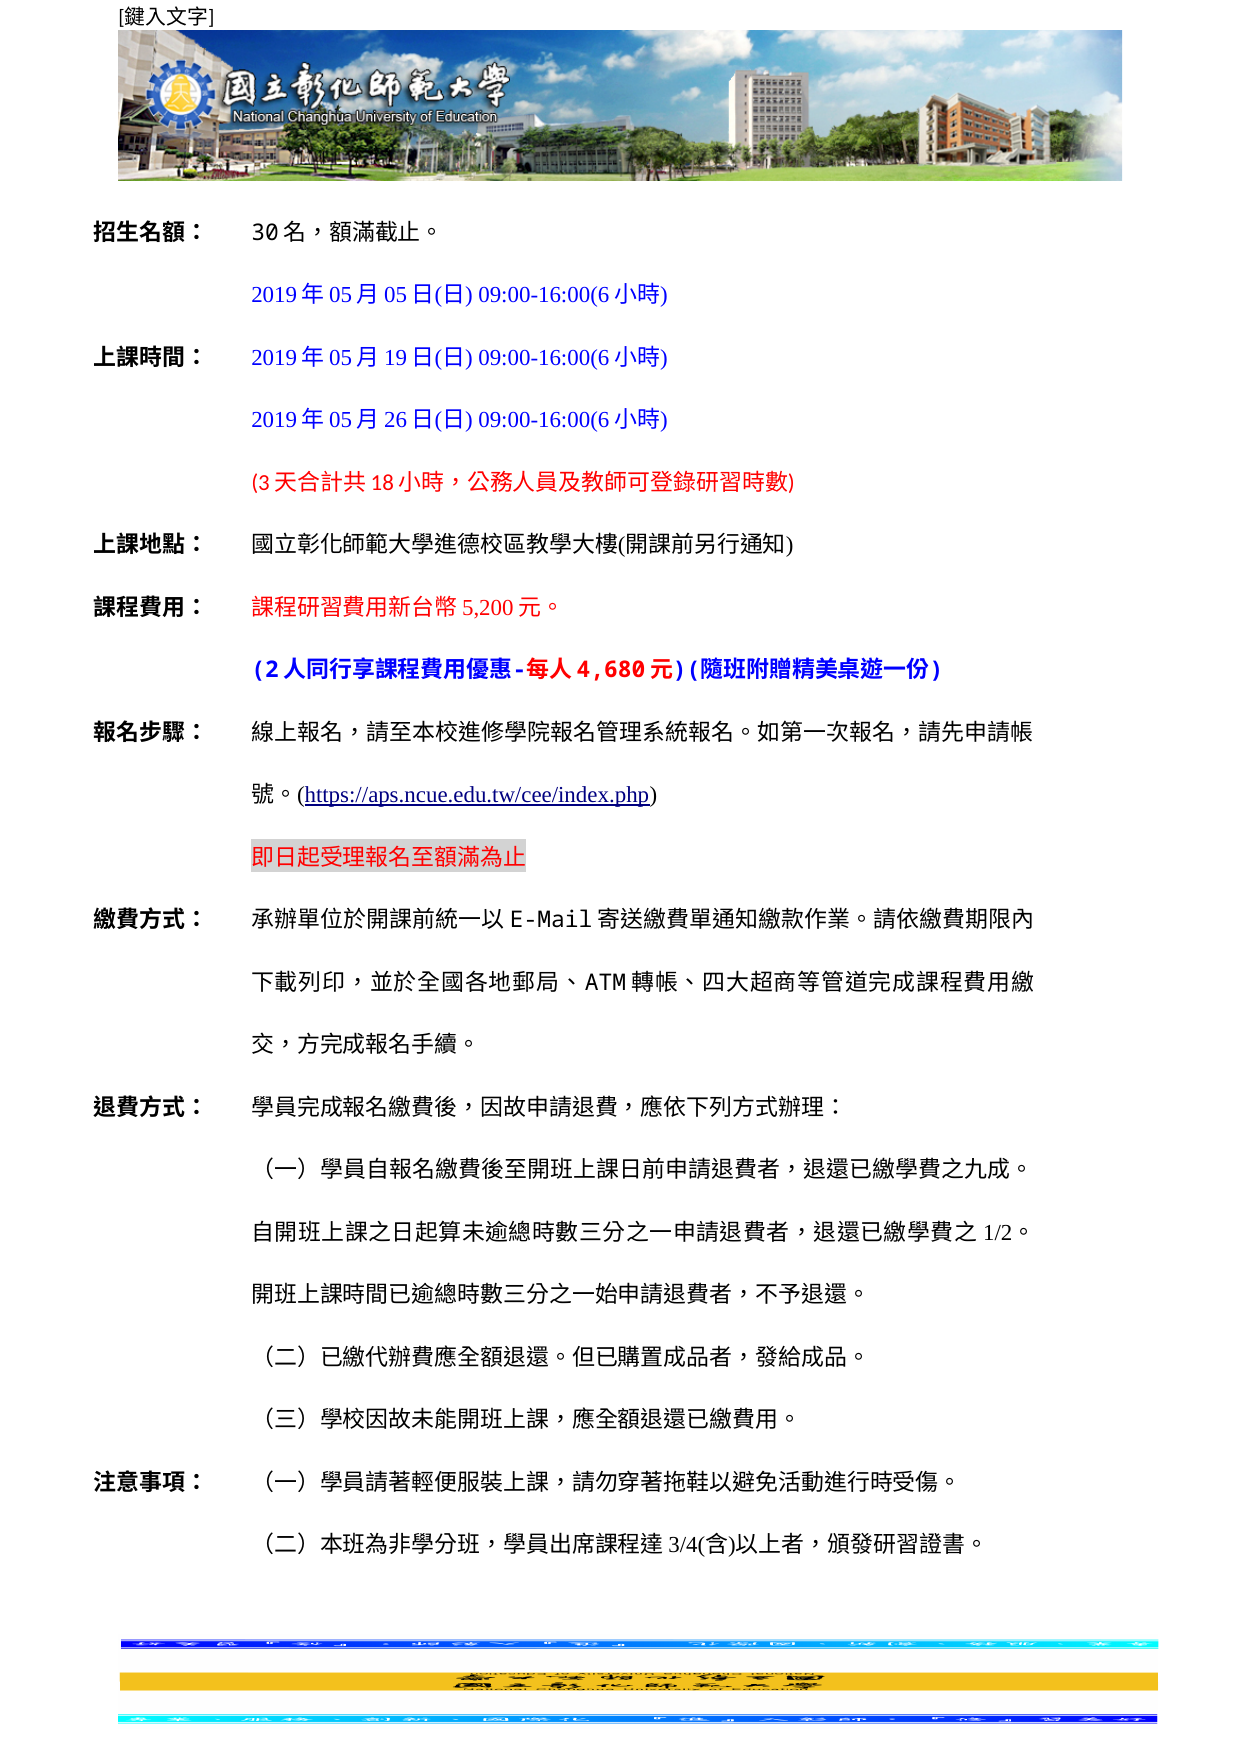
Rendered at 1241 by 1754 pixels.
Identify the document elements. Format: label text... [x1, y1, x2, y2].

table_cell 上課時間： [82, 251, 240, 501]
table_cell [1152, 1439, 1158, 1564]
table_cell [1047, 251, 1152, 501]
table_cell 30名，額滿截止。 [240, 189, 1047, 251]
table_cell [1152, 251, 1158, 501]
table_cell 承辦單位於開課前統一以E-Mail寄送繳費單通知繳款作業。請依繳費期限內下載列印，並於全國各地郵局、ATM轉帳、四大超商等管道完成課程費用繳交，方完成報名手續。 [240, 876, 1047, 1064]
table_cell 注意事項： [82, 1439, 240, 1564]
table_cell [1047, 501, 1152, 564]
table_cell [1047, 564, 1152, 689]
table_cell [1152, 564, 1158, 689]
table_cell [1047, 876, 1152, 1064]
table_cell 上課地點： [82, 501, 240, 564]
table_cell [1047, 1439, 1152, 1564]
table_cell [1152, 189, 1158, 251]
table_cell 課程費用： [82, 564, 240, 689]
table_cell 2019年05月05日(日) 09:00-16:00(6小時) 2019年05月19日(日) 09:00-16:00(6小時) 2019年05月26日(日) 09:00-16:00(6小時) (3天合計共18小時，公務人員及教師可登錄研習時數) [240, 251, 1047, 501]
table_cell 報名步驟： [82, 689, 240, 876]
table_cell [1152, 1064, 1158, 1439]
table_cell [1047, 1064, 1152, 1439]
table_cell 國立彰化師範大學進德校區教學大樓(開課前另行通知) [240, 501, 1047, 564]
table_cell [1152, 689, 1158, 876]
table_cell 招生名額： [82, 189, 240, 251]
table_cell [1152, 501, 1158, 564]
table_cell [1152, 876, 1158, 1064]
table_cell 學員完成報名繳費後，因故申請退費，應依下列方式辦理： （一）學員自報名繳費後至開班上課日前申請退費者，退還已繳學費之九成。自開班上課之日起算未逾總時數三分之一申請退費者，退還已繳學費之1/2。開班上課時間已逾總時數三分之一始申請退費者，不予退還。 （二）已繳代辦費應全額退還。但已購置成品者，發給成品。 （三）學校因故未能開班上課，應全額退還已繳費用。 [240, 1064, 1047, 1439]
table_cell （一）學員請著輕便服裝上課，請勿穿著拖鞋以避免活動進行時受傷。 （二）本班為非學分班，學員出席課程達3/4(含)以上者，頒發研習證書。 [240, 1439, 1047, 1564]
table_cell 線上報名，請至本校進修學院報名管理系統報名。如第一次報名，請先申請帳號。(https://aps.ncue.edu.tw/cee/index.php) 即日起受理報名至額滿為止 [240, 689, 1047, 876]
table_cell 課程研習費用新台幣5,200元。 (2人同行享課程費用優惠-每人4,680元)(隨班附贈精美桌遊一份) [240, 564, 1047, 689]
table_cell 繳費方式： [82, 876, 240, 1064]
table_cell [1047, 189, 1152, 251]
table_cell 退費方式： [82, 1064, 240, 1439]
table_cell [1047, 689, 1152, 876]
